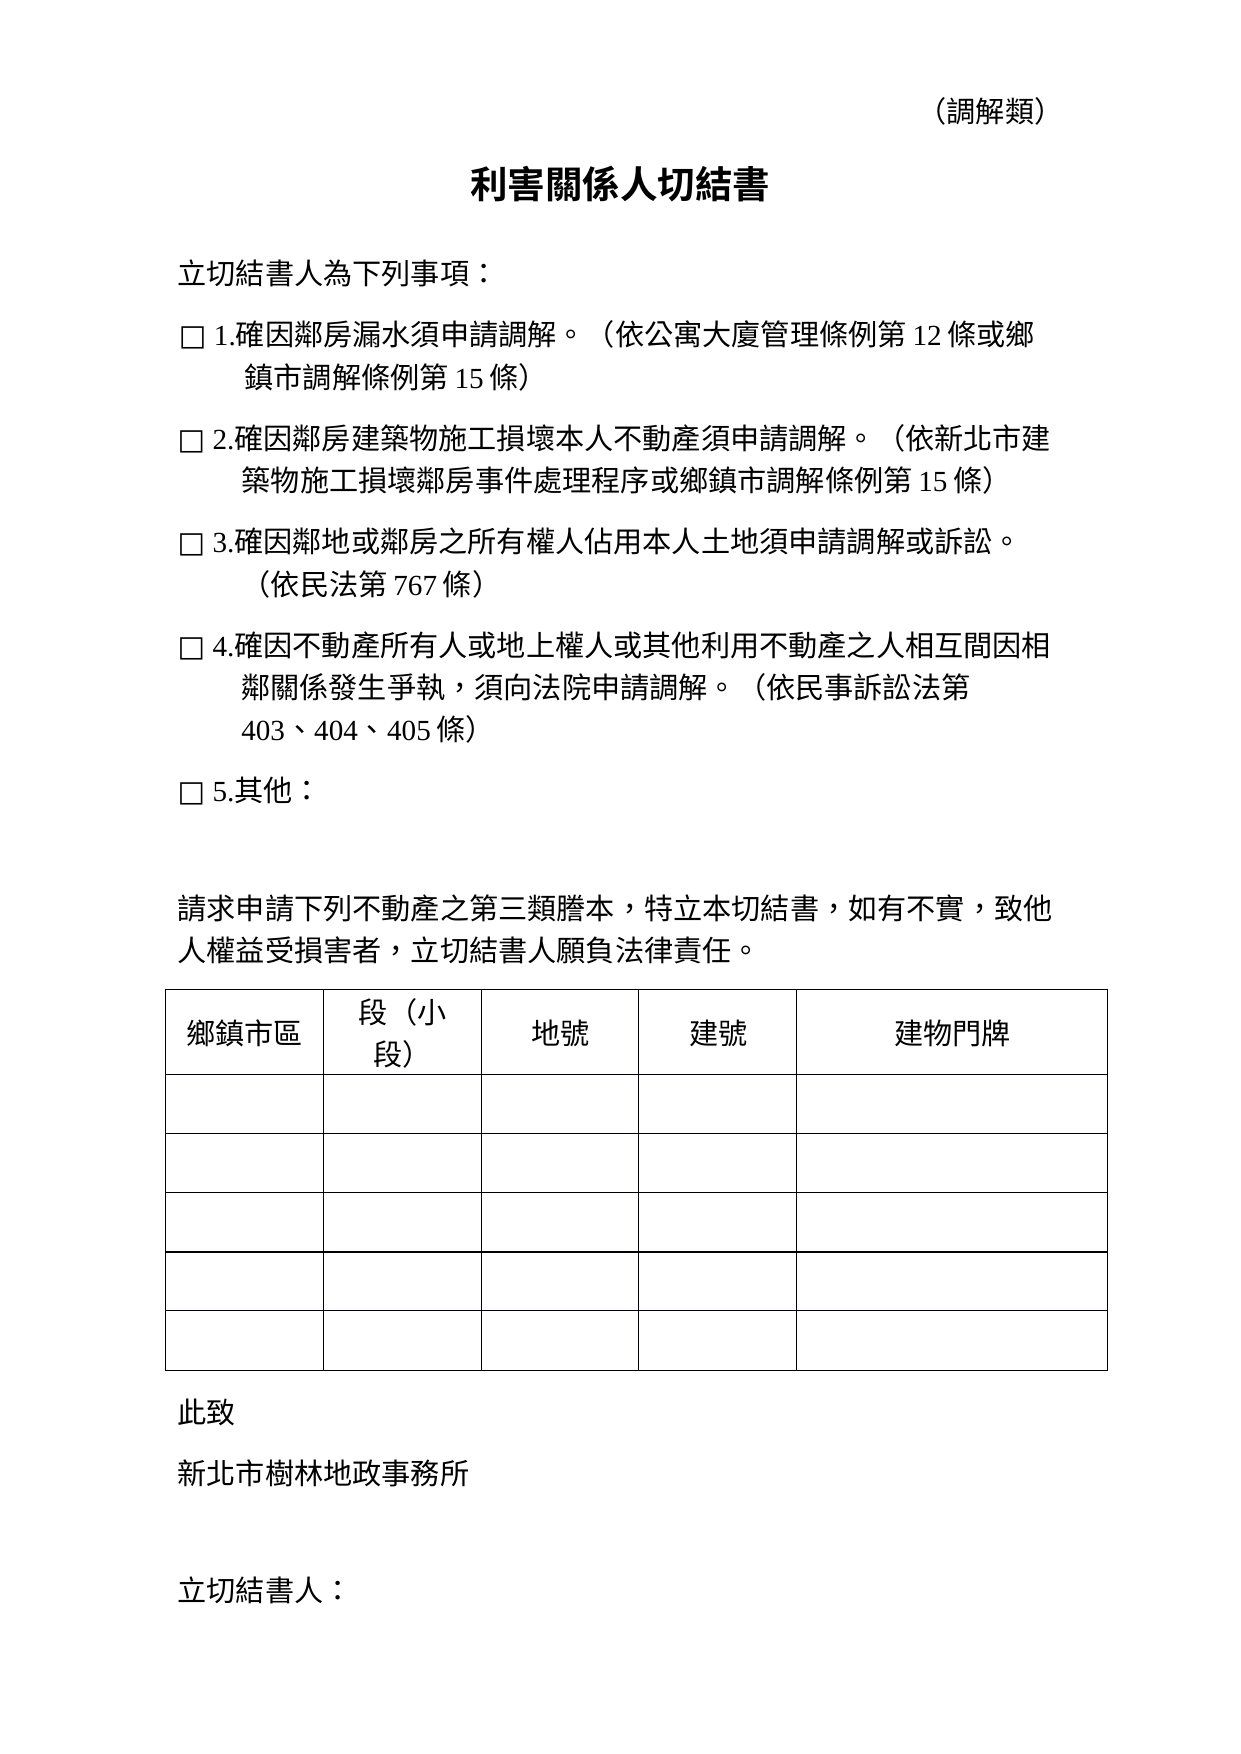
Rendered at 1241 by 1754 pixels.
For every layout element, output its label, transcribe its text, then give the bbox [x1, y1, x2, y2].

table_cell [639, 1134, 796, 1192]
text 利害關係人切結書 [177, 138, 1063, 213]
text □ 2.確因鄰房建築物施工損壞本人不動產須申請調解。（依新北市建築物施工損壞鄰房事件處理程序或鄉鎮市調解條例第15條） [177, 415, 1063, 500]
table_header 建號 [639, 990, 796, 1074]
text 新北市樹林地政事務所 [177, 1450, 1063, 1493]
table_cell [324, 1311, 481, 1369]
text □ 3.確因鄰地或鄰房之所有權人佔用本人土地須申請調解或訴訟。（依民法第767條） [177, 519, 1063, 603]
table_cell [324, 1193, 481, 1251]
text □ 1.確因鄰房漏水須申請調解。（依公寓大廈管理條例第12條或鄉鎮市調解條例第15條） [179, 312, 1063, 396]
table_cell [639, 1193, 796, 1251]
table_cell [482, 1253, 638, 1310]
table_cell [482, 1311, 638, 1369]
table_cell [482, 1193, 638, 1251]
table_cell [324, 1075, 481, 1133]
table_cell [324, 1134, 481, 1192]
table_cell [482, 1075, 638, 1133]
text 此致 [177, 1389, 1063, 1432]
text 請求申請下列不動產之第三類謄本，特立本切結書，如有不實，致他人權益受損害者，立切結書人願負法律責任。 [177, 885, 1063, 970]
table_cell [797, 1253, 1107, 1310]
table_cell [797, 1311, 1107, 1369]
table_header 鄉鎮市區 [166, 990, 323, 1074]
table_cell [166, 1134, 323, 1192]
table_cell [797, 1134, 1107, 1192]
table_header 地號 [482, 990, 638, 1074]
table_cell [166, 1311, 323, 1369]
table_header 建物門牌 [797, 990, 1107, 1074]
table_cell [797, 1075, 1107, 1133]
text 立切結書人為下列事項： [177, 251, 1063, 293]
table_header 段（小段） [324, 990, 481, 1074]
text □ 4.確因不動產所有人或地上權人或其他利用不動產之人相互間因相鄰關係發生爭執，須向法院申請調解。（依民事訴訟法第403、404、405條） [177, 622, 1063, 749]
text □ 5.其他： [177, 768, 1063, 810]
table_cell [166, 1075, 323, 1133]
table_cell [639, 1075, 796, 1133]
table_cell [639, 1253, 796, 1310]
table_cell [166, 1193, 323, 1251]
table_cell [482, 1134, 638, 1192]
table_cell [166, 1253, 323, 1310]
table_cell [324, 1253, 481, 1310]
text 立切結書人： [177, 1568, 1063, 1610]
table_cell [797, 1193, 1107, 1251]
table_cell [639, 1311, 796, 1369]
